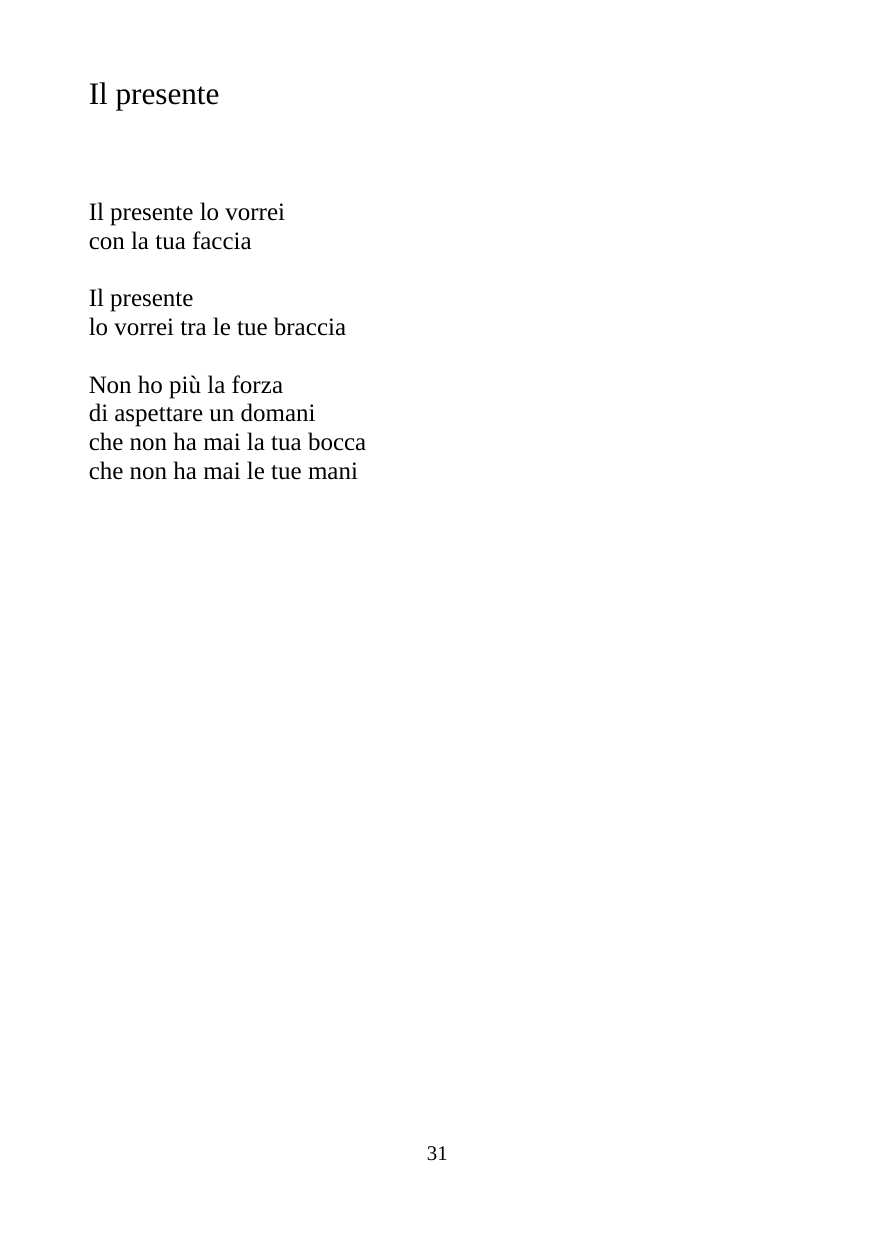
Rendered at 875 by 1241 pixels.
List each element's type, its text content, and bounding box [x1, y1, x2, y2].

text Non ho più la forza di aspettare un domani che non ha mai la tua bocca che non ha mai le tue mani [88, 341, 786, 485]
text Il presente [88, 75, 786, 111]
text Il presente lo vorrei tra le tue braccia [88, 255, 786, 341]
text Il presente lo vorrei con la tua faccia [88, 111, 786, 255]
